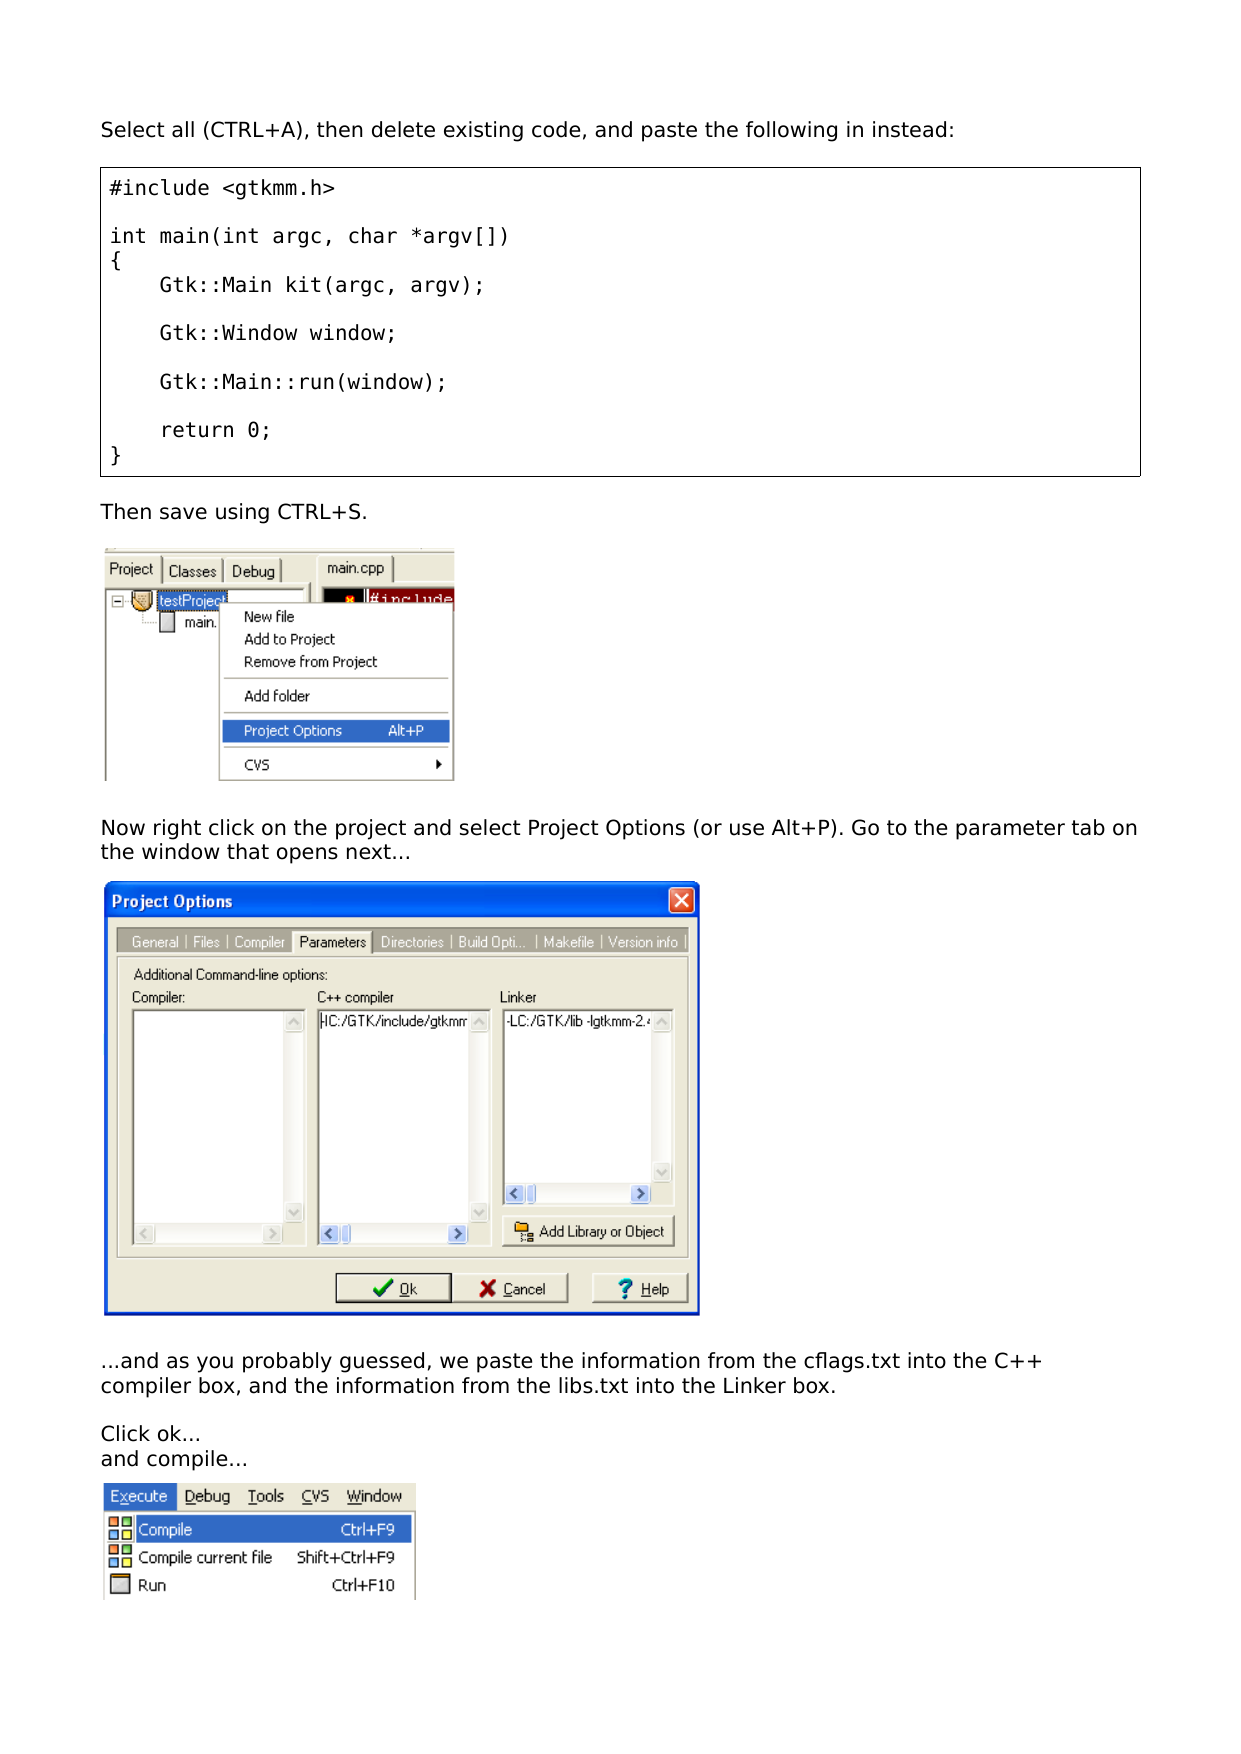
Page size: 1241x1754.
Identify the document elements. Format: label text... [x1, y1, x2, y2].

text Now right click on the project and select Project Options (or use Alt+P). Go to the parameter tab on the window that opens next... [100, 816, 1140, 864]
picture [104, 548, 455, 781]
text return 0; [101, 409, 1140, 434]
text Gtk::Main kit(argc, argv); [101, 264, 1140, 297]
text } [101, 434, 1140, 476]
text Then save using CTRL+S. [100, 500, 1140, 524]
picture [103, 1483, 416, 1600]
text Select all (CTRL+A), then delete existing code, and paste the following in instead: [100, 118, 1140, 142]
text Gtk::Window window; [101, 312, 1140, 346]
text ...and as you probably guessed, we paste the information from the cflags.txt into the C++ compiler box, and the information from the libs.txt into the Linker box. [100, 1349, 1140, 1398]
text int main(int argc, char *argv[]) [101, 215, 1140, 239]
text and compile... [100, 1447, 1140, 1471]
text Gtk::Main::run(window); [101, 361, 1140, 394]
text Click ok... [100, 1422, 1140, 1447]
picture [103, 881, 700, 1317]
text #include <gtkmm.h> [101, 168, 1140, 200]
text { [101, 239, 1140, 264]
